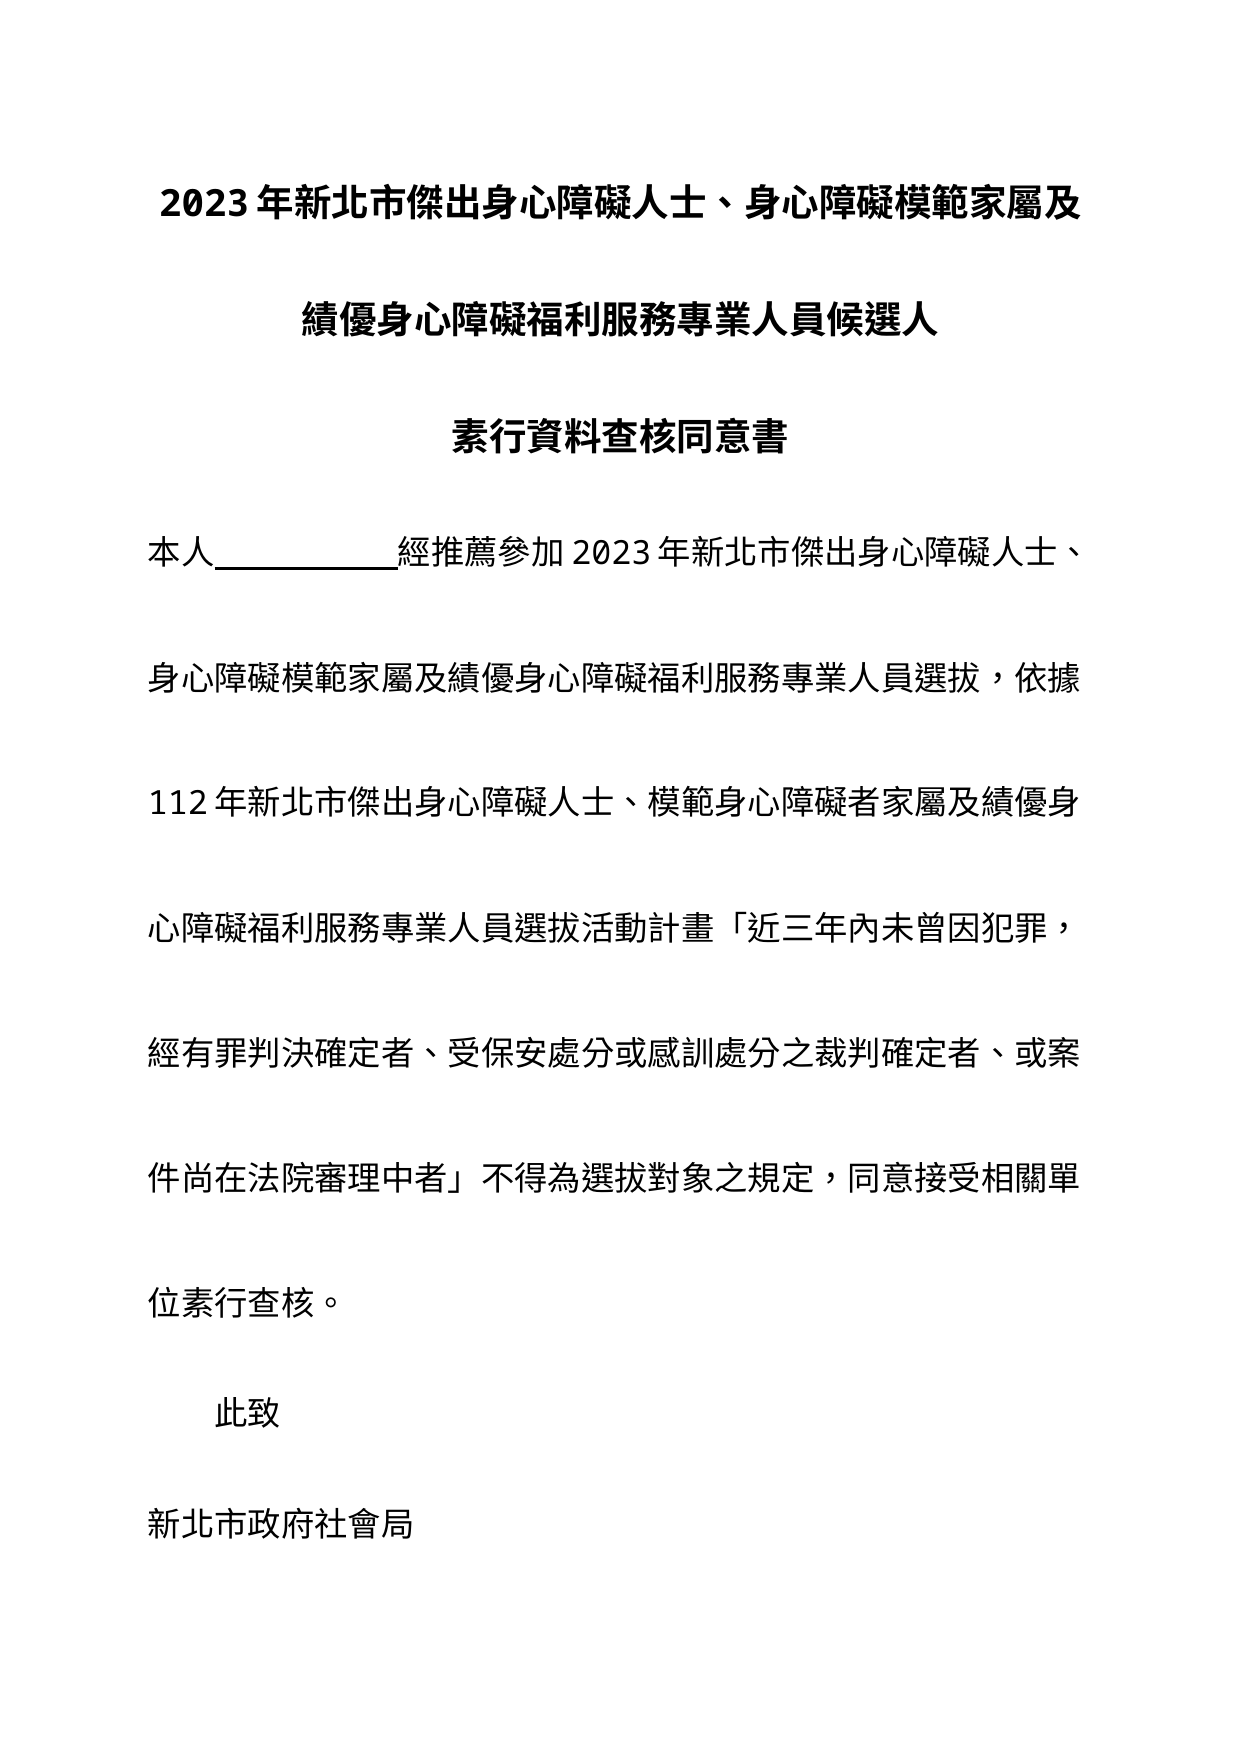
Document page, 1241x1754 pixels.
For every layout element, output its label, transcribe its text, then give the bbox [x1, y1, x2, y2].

text 新北市政府社會局 [148, 1480, 1092, 1543]
text 績優身心障礙福利服務專業人員候選人 [148, 275, 1092, 338]
text 2023年新北市傑出身心障礙人士、身心障礙模範家屬及 [148, 158, 1092, 221]
text 此致 [148, 1369, 1092, 1432]
text 本人 經推薦參加2023年新北市傑出身心障礙人士、身心障礙模範家屬及績優身心障礙福利服務專業人員選拔，依據112年新北市傑出身心障礙人士、模範身心障礙者家屬及績優身心障礙福利服務專業人員選拔活動計畫「近三年內未曾因犯罪，經有罪判決確定者、受保安處分或感訓處分之裁判確定者、或案件尚在法院審理中者」不得為選拔對象之規定，同意接受相關單位素行查核。 [148, 509, 1092, 1321]
text 素行資料查核同意書 [148, 392, 1092, 454]
